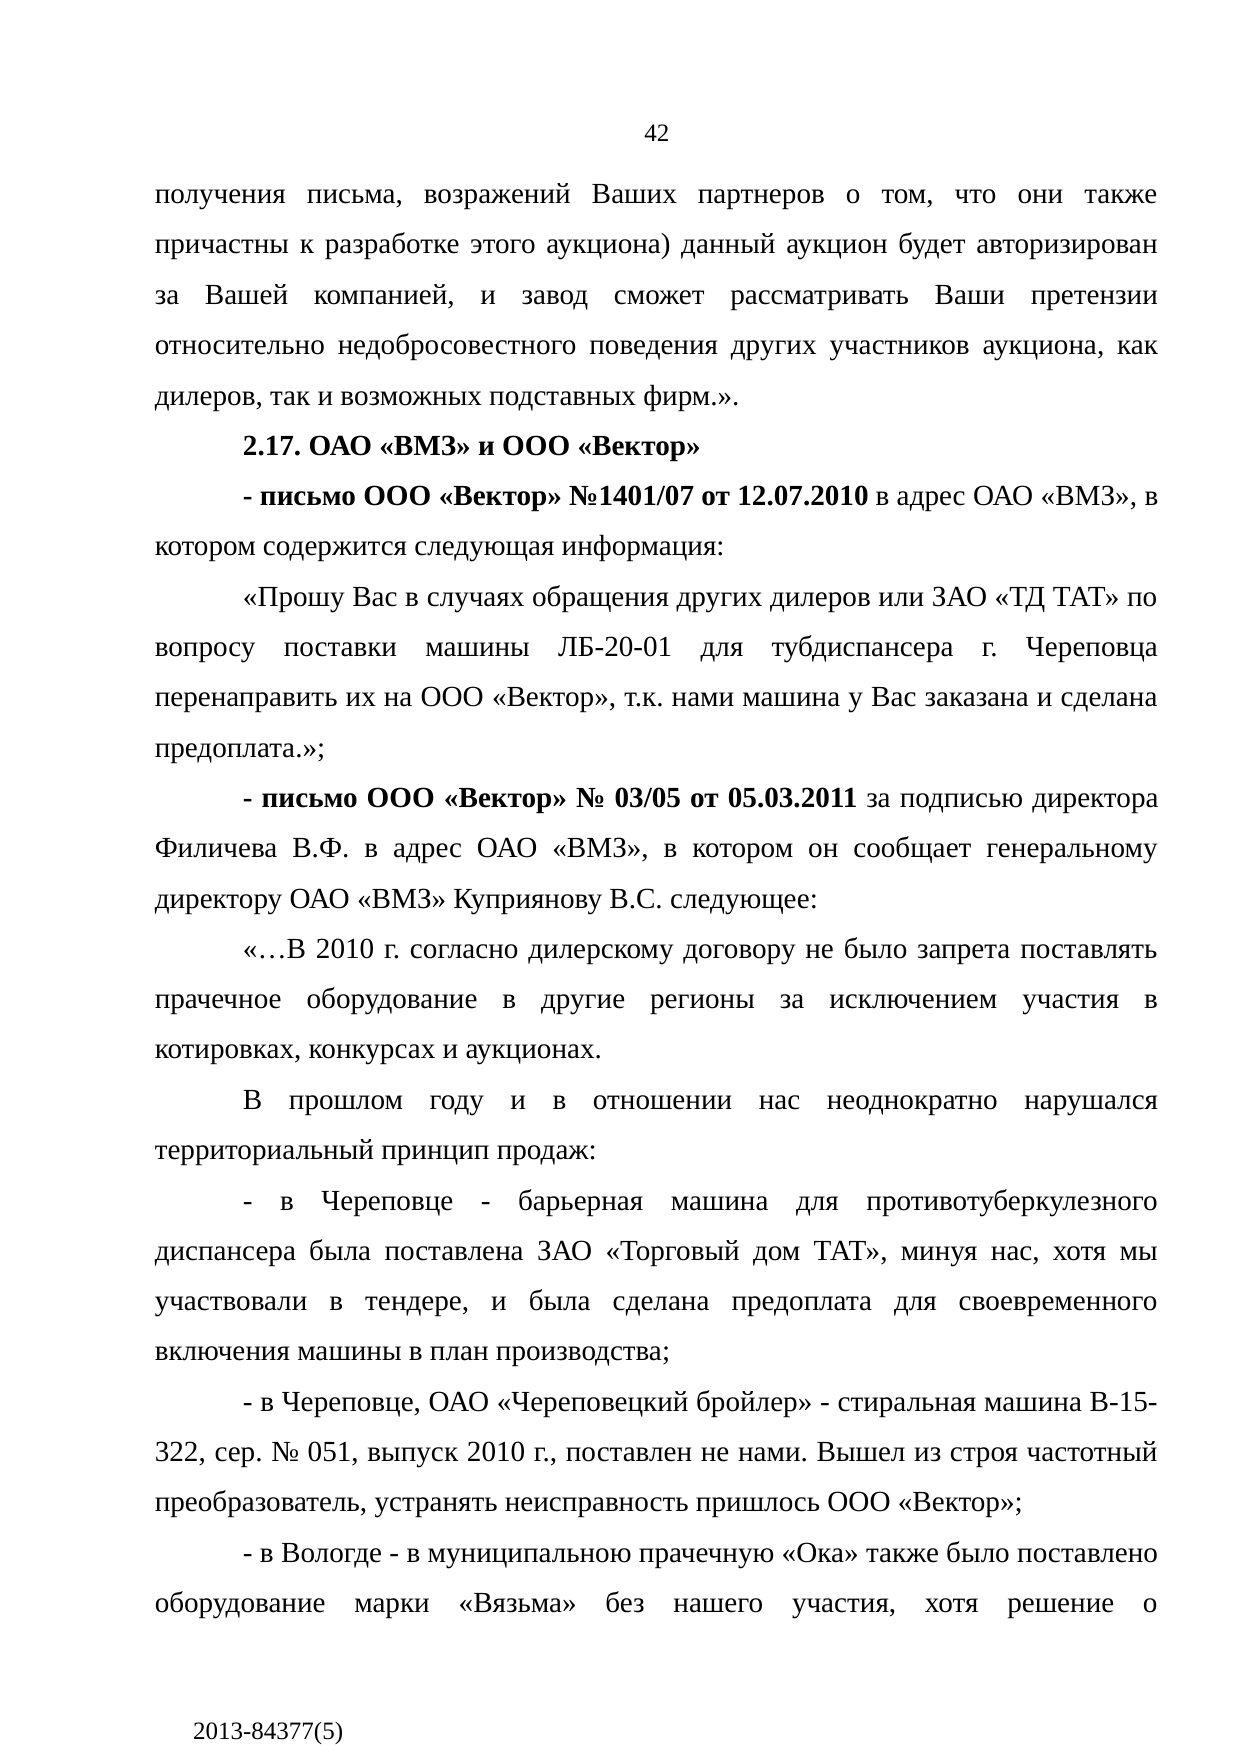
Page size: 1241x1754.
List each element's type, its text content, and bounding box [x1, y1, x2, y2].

text 2.17. ОАО «ВМЗ» и ООО «Вектор» [154, 428, 1159, 461]
text «…В 2010 г. согласно дилерскому договору не было запрета поставлять прачечное оборудование в другие регионы за исключением участия в котировках, конкурсах и аукционах. [154, 931, 1159, 1065]
text получения письма, возражений Ваших партнеров о том, что они также причастны к разработке этого аукциона) данный аукцион будет авторизирован за Вашей компанией, и завод сможет рассматривать Ваши претензии относительно недобросовестного поведения других участников аукциона, как дилеров, так и возможных подставных фирм.». [154, 176, 1159, 411]
text «Прошу Вас в случаях обращения других дилеров или ЗАО «ТД ТАТ» по вопросу поставки машины ЛБ-20-01 для тубдиспансера г. Череповца перенаправить их на ООО «Вектор», т.к. нами машина у Вас заказана и сделана предоплата.»; [154, 579, 1159, 763]
text - письмо ООО «Вектор» № 03/05 от 05.03.2011 за подписью директора Филичева В.Ф. в адрес ОАО «ВМЗ», в котором он сообщает генеральному директору ОАО «ВМЗ» Куприянову В.С. следующее: [154, 780, 1159, 914]
text - письмо ООО «Вектор» №1401/07 от 12.07.2010 в адрес ОАО «ВМЗ», в котором содержится следующая информация: [154, 478, 1159, 562]
text - в Череповце, ОАО «Череповецкий бройлер» - стиральная машина В-15-322, сер. № 051, выпуск 2010 г., поставлен не нами. Вышел из строя частотный преобразователь, устранять неисправность пришлось ООО «Вектор»; [154, 1384, 1159, 1518]
text В прошлом году и в отношении нас неоднократно нарушался территориальный принцип продаж: [154, 1082, 1159, 1166]
text - в Череповце - барьерная машина для противотуберкулезного диспансера была поставлена ЗАО «Торговый дом ТАТ», минуя нас, хотя мы участвовали в тендере, и была сделана предоплата для своевременного включения машины в план производства; [154, 1183, 1159, 1367]
text - в Вологде - в муниципальною прачечную «Ока» также было поставлено оборудование марки «Вязьма» без нашего участия, хотя решение о [154, 1535, 1159, 1619]
